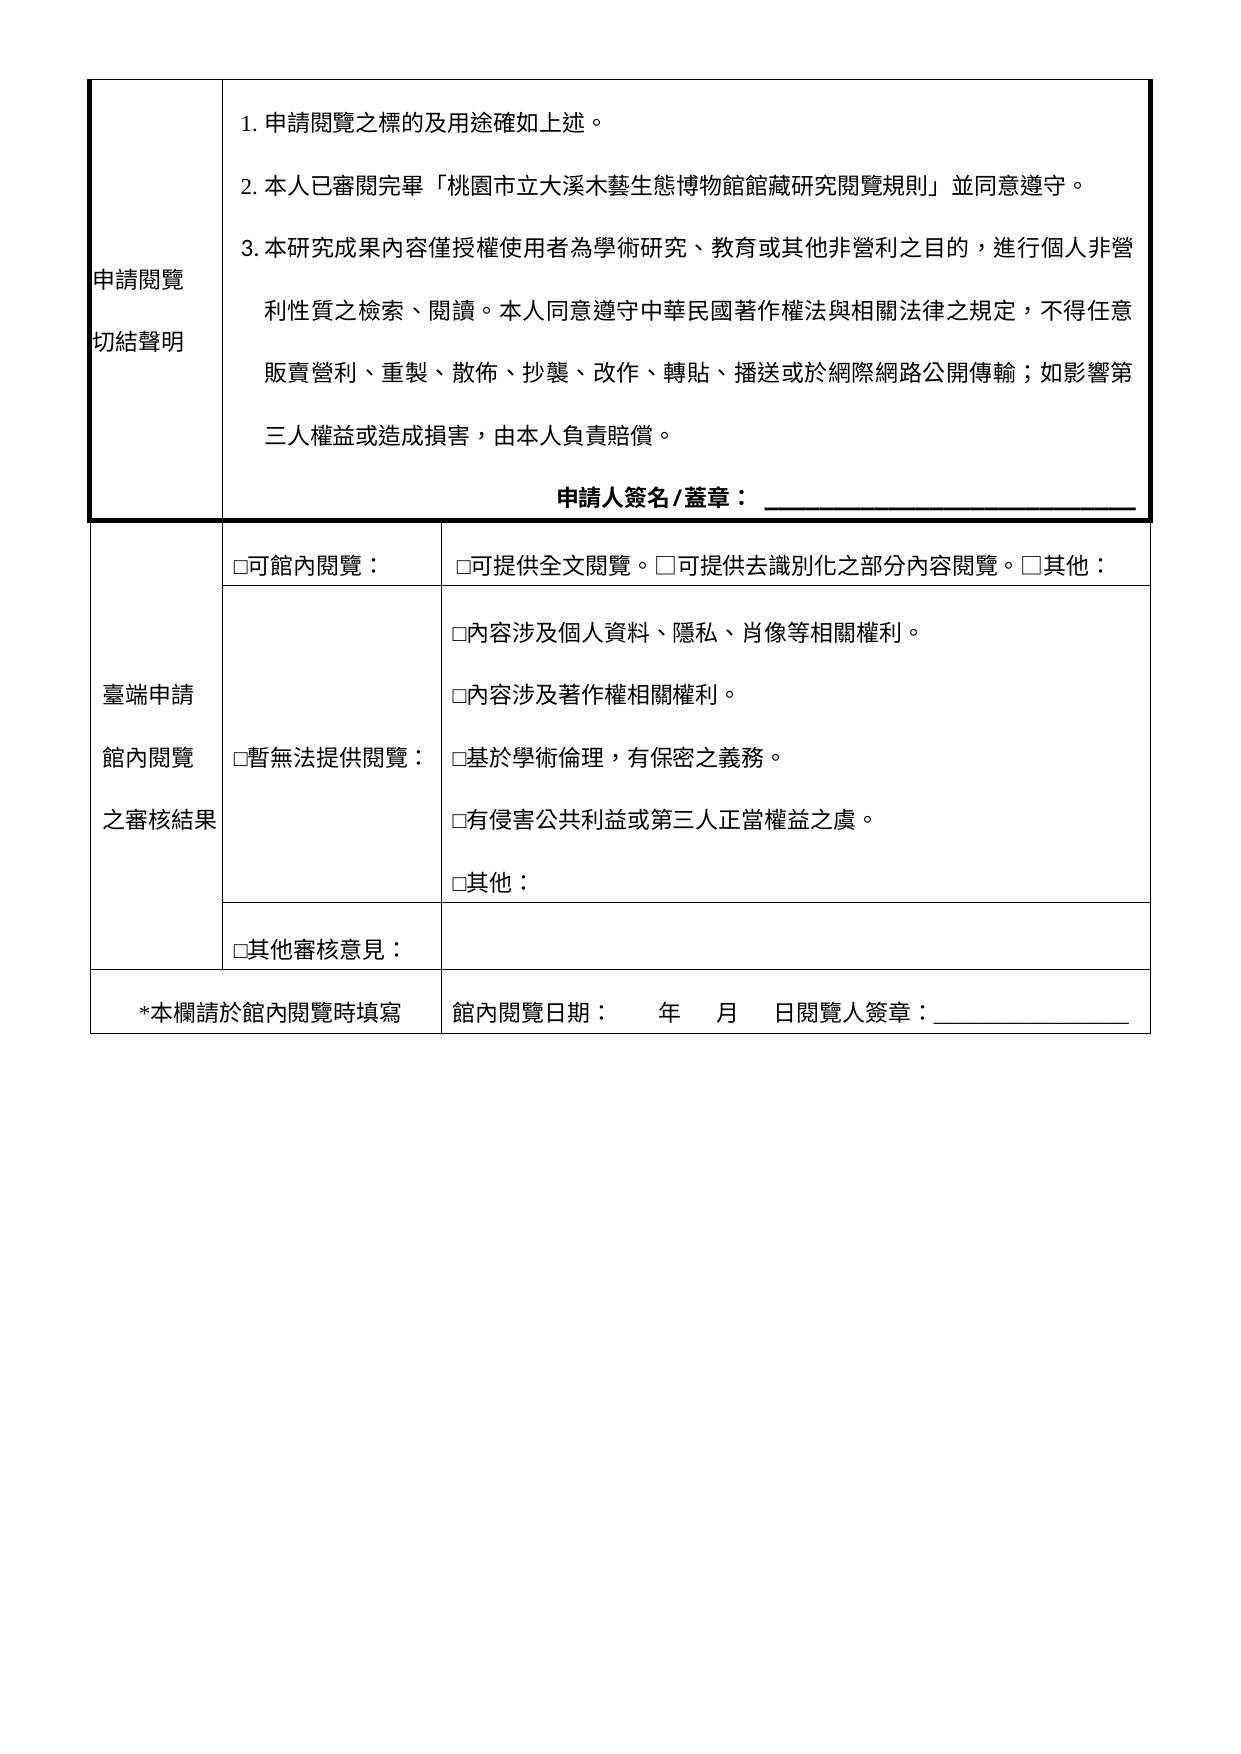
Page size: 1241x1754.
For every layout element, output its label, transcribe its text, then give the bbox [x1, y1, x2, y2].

table_cell □暫無法提供閱覽： [223, 586, 441, 902]
table_cell [442, 903, 1150, 969]
table_cell 館內閱覽日期： 年 月 日閱覽人簽章：_________________ [442, 970, 1150, 1032]
table_cell □可提供全文閱覽。□可提供去識別化之部分內容閱覽。□其他： [442, 523, 1150, 585]
table_cell 申請閱覽之標的及用途確如上述。 本人已審閱完畢「桃園市立大溪木藝生態博物館館藏研究閱覽規則」並同意遵守。 本研究成果內容僅授權使用者為學術研究、教育或其他非營利之目的，進行個人非營利性質之檢索、閱讀。本人同意遵守中華民國著作權法與相關法律之規定，不得任意販賣營利、重製、散佈、抄襲、改作、轉貼、播送或於網際網路公開傳輸；如影響第三人權益或造成損害，由本人負責賠償。 申請人簽名/蓋章： ___________________________ [223, 80, 1148, 518]
table_cell □內容涉及個人資料、隱私、肖像等相關權利。 □內容涉及著作權相關權利。 □基於學術倫理，有保密之義務。 □有侵害公共利益或第三人正當權益之虞。 □其他： [442, 586, 1150, 902]
table_cell 申請閱覽 切結聲明 [92, 80, 222, 518]
table_cell □可館內閱覽： [223, 523, 441, 585]
table_cell □其他審核意見： [223, 903, 441, 969]
table_cell 臺端申請 館內閱覽 之審核結果 [91, 523, 222, 969]
table_cell *本欄請於館內閱覽時填寫 [91, 970, 441, 1032]
